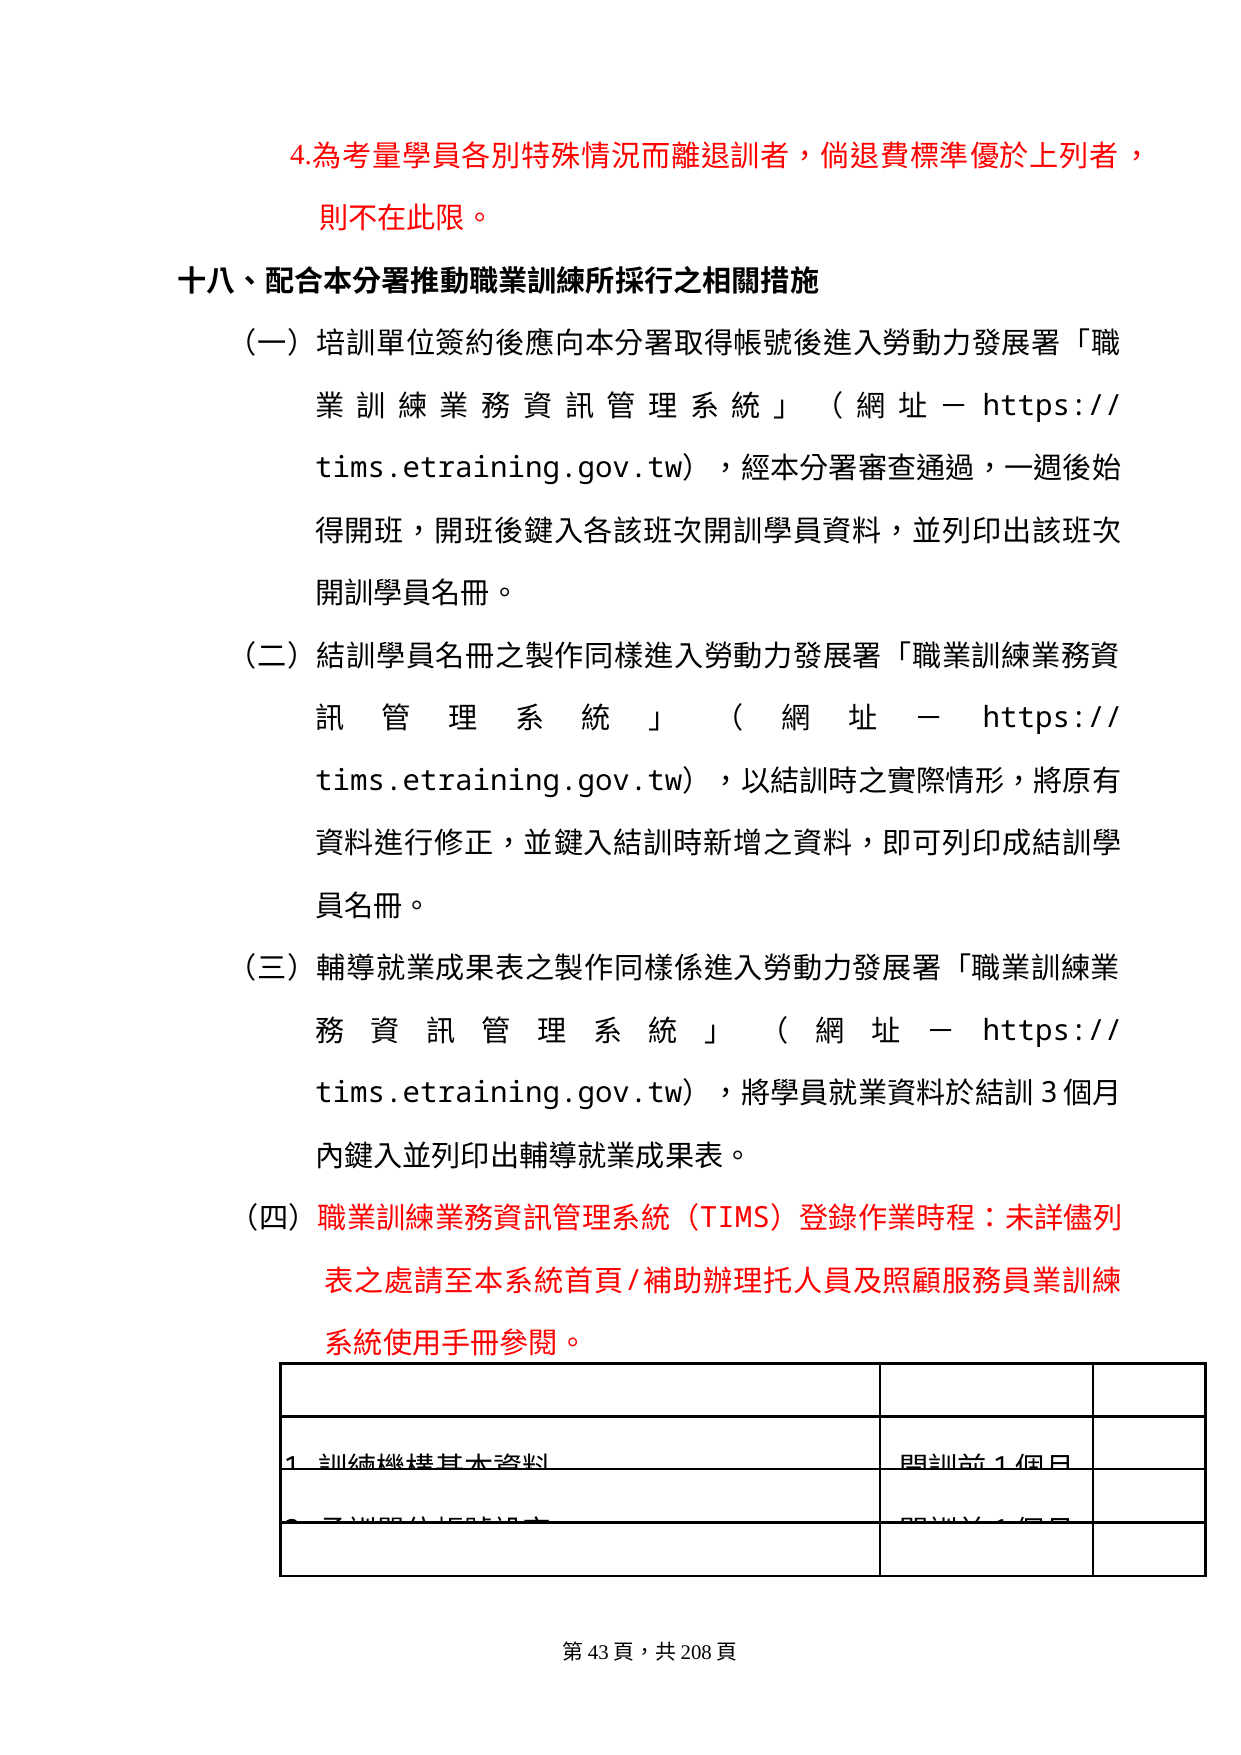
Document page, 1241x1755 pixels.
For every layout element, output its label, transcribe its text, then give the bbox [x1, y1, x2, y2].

table_cell 開訓前1個月 [881, 1524, 1092, 1574]
text （三）輔導就業成果表之製作同樣係進入勞動力發展署「職業訓練業務資訊管理系統」（網址－https://tims.etraining.gov.tw），將學員就業資料於結訓3個月內鍵入並列印出輔導就業成果表。 [227, 924, 1122, 1174]
table_cell 開訓前1個月 [1027, 1457, 1040, 1468]
table_cell 開訓前1個月 [881, 1418, 1092, 1468]
text （二）結訓學員名冊之製作同樣進入勞動力發展署「職業訓練業務資訊管理系統」（網址－https://tims.etraining.gov.tw），以結訓時之實際情形，將原有資料進行修正，並鍵入結訓時新增之資料，即可列印成結訓學員名冊。 [227, 612, 1122, 924]
table_header 登錄作業時程 [881, 1365, 1092, 1415]
table_cell [1094, 1524, 1204, 1574]
text （四）職業訓練業務資訊管理系統（TIMS）登錄作業時程：未詳儘列表之處請至本系統首頁/補助辦理托人員及照顧服務員業訓練系統使用手冊參閱。 [229, 1174, 1122, 1362]
table_cell [1094, 1470, 1204, 1521]
table_cell [1094, 1418, 1204, 1468]
text 4.為考量學員各別特殊情況而離退訓者，倘退費標準優於上列者，則不在此限。 [290, 112, 1122, 237]
table_cell 3.計畫資料申請 [282, 1524, 879, 1574]
table_cell 1.訓練機構基本資料 [282, 1418, 879, 1468]
text 十八、配合本分署推動職業訓練所採行之相關措施 [177, 237, 1122, 299]
text （一）培訓單位簽約後應向本分署取得帳號後進入勞動力發展署「職業訓練業務資訊管理系統」（網址－https://tims.etraining.gov.tw），經本分署審查通過，一週後始得開班，開班後鍵入各該班次開訓學員資料，並列印出該班次開訓學員名冊。 [227, 299, 1122, 612]
table_header 必要登錄項目（含自辦、委辦、補助） [282, 1365, 879, 1415]
table_cell 2.承訓單位帳號設定 [282, 1470, 879, 1521]
table_header 備註作業註註註註 [1094, 1365, 1204, 1415]
table_cell 開訓前1個月 [881, 1470, 1092, 1521]
